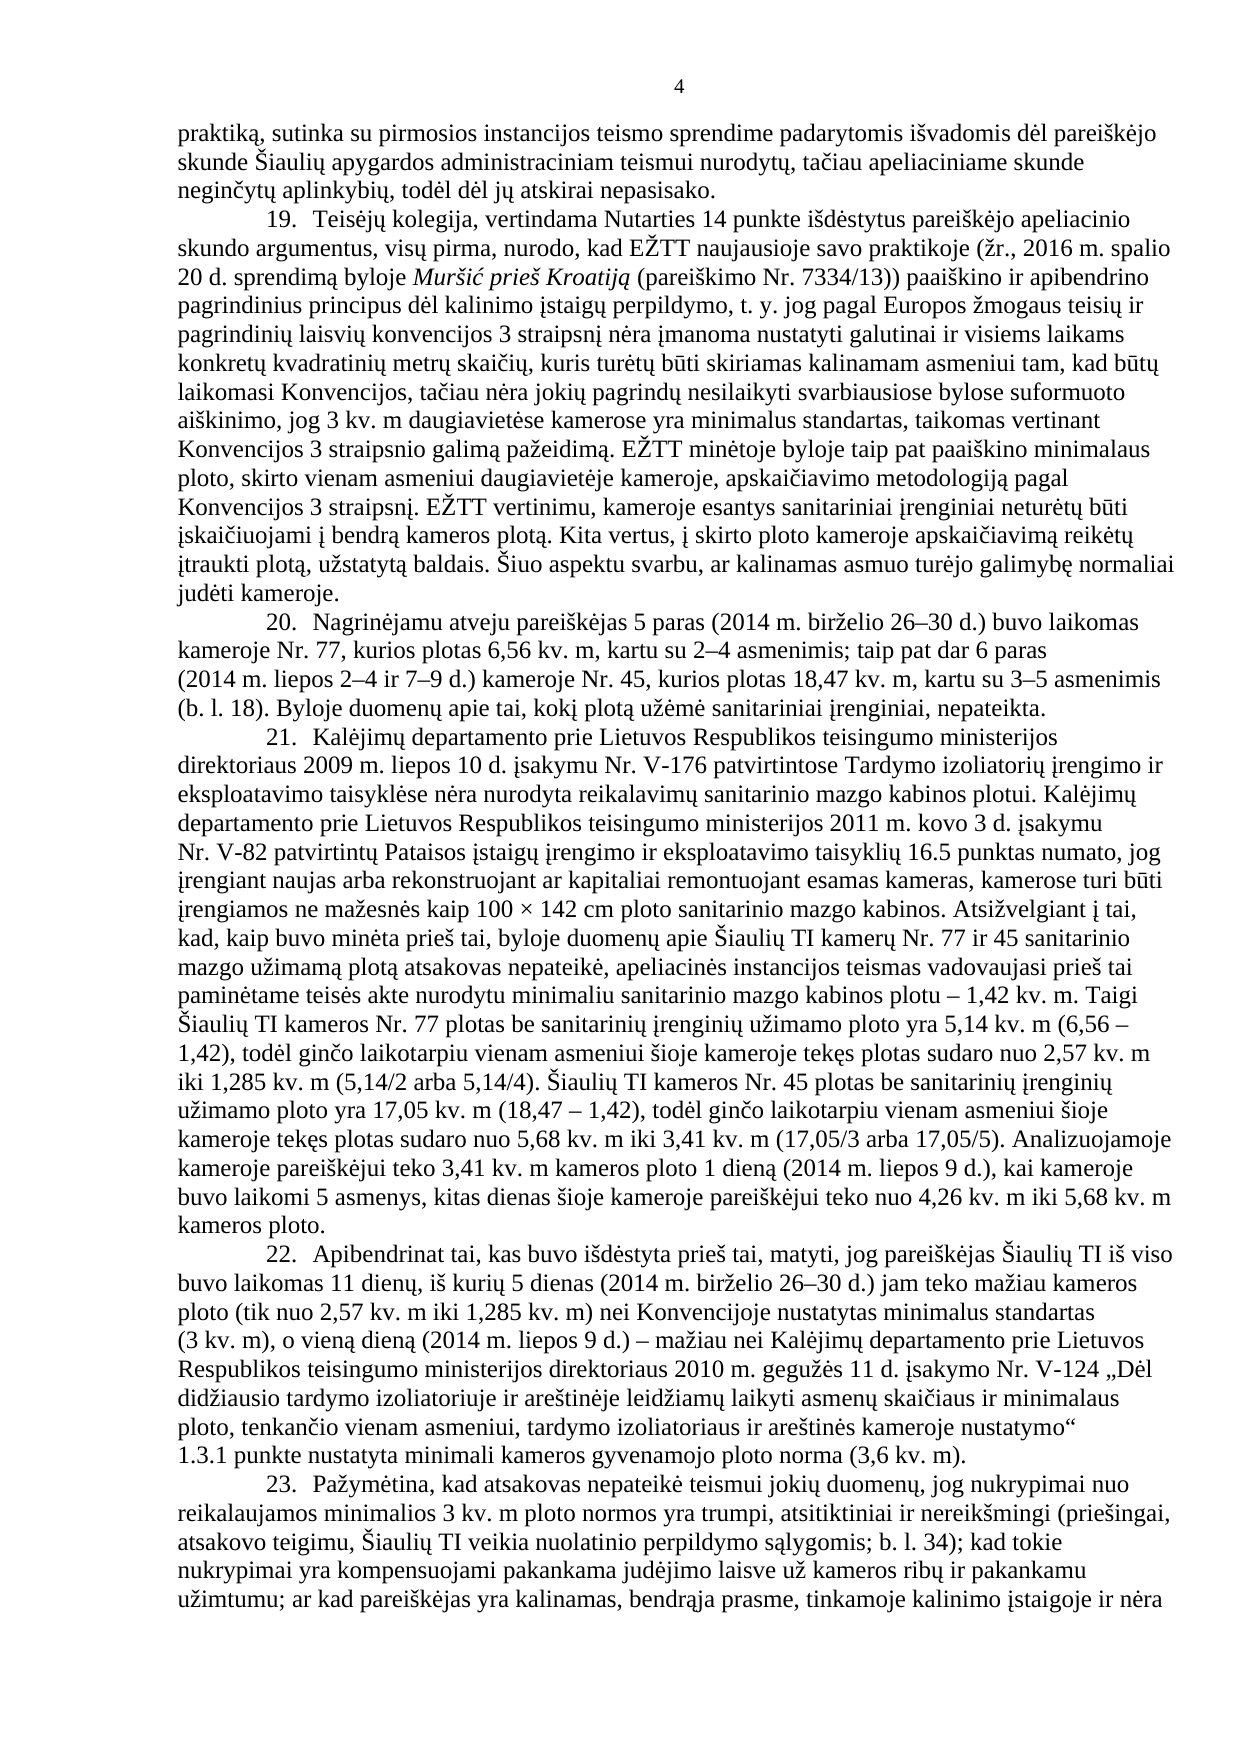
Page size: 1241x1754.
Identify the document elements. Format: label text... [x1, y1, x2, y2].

text 20. Nagrinėjamu atveju pareiškėjas 5 paras (2014 m. birželio 26–30 d.) buvo laikomas kameroje Nr. 77, kurios plotas 6,56 kv. m, kartu su 2–4 asmenimis; taip pat dar 6 paras (2014 m. liepos 2–4 ir 7–9 d.) kameroje Nr. 45, kurios plotas 18,47 kv. m, kartu su 3–5 asmenimis (b. l. 18). Byloje duomenų apie tai, kokį plotą užėmė sanitariniai įrenginiai, nepateikta. [177, 607, 1181, 722]
text 22. Apibendrinat tai, kas buvo išdėstyta prieš tai, matyti, jog pareiškėjas Šiaulių TI iš viso buvo laikomas 11 dienų, iš kurių 5 dienas (2014 m. birželio 26–30 d.) jam teko mažiau kameros ploto (tik nuo 2,57 kv. m iki 1,285 kv. m) nei Konvencijoje nustatytas minimalus standartas (3 kv. m), o vieną dieną (2014 m. liepos 9 d.) – mažiau nei Kalėjimų departamento prie Lietuvos Respublikos teisingumo ministerijos direktoriaus 2010 m. gegužės 11 d. įsakymo Nr. V-124 „Dėl didžiausio tardymo izoliatoriuje ir areštinėje leidžiamų laikyti asmenų skaičiaus ir minimalaus ploto, tenkančio vienam asmeniui, tardymo izoliatoriaus ir areštinės kameroje nustatymo“ 1.3.1 punkte nustatyta minimali kameros gyvenamojo ploto norma (3,6 kv. m). [177, 1239, 1181, 1469]
text 23. Pažymėtina, kad atsakovas nepateikė teismui jokių duomenų, jog nukrypimai nuo reikalaujamos minimalios 3 kv. m ploto normos yra trumpi, atsitiktiniai ir nereikšmingi (priešingai, atsakovo teigimu, Šiaulių TI veikia nuolatinio perpildymo sąlygomis; b. l. 34); kad tokie nukrypimai yra kompensuojami pakankama judėjimo laisve už kameros ribų ir pakankamu užimtumu; ar kad pareiškėjas yra kalinamas, bendrąja prasme, tinkamoje kalinimo įstaigoje ir nėra [177, 1469, 1181, 1613]
text 21. Kalėjimų departamento prie Lietuvos Respublikos teisingumo ministerijos direktoriaus 2009 m. liepos 10 d. įsakymu Nr. V-176 patvirtintose Tardymo izoliatorių įrengimo ir eksploatavimo taisyklėse nėra nurodyta reikalavimų sanitarinio mazgo kabinos plotui. Kalėjimų departamento prie Lietuvos Respublikos teisingumo ministerijos 2011 m. kovo 3 d. įsakymu Nr. V‑82 patvirtintų Pataisos įstaigų įrengimo ir eksploatavimo taisyklių 16.5 punktas numato, jog įrengiant naujas arba rekonstruojant ar kapitaliai remontuojant esamas kameras, kamerose turi būti įrengiamos ne mažesnės kaip 100 × 142 cm ploto sanitarinio mazgo kabinos. Atsižvelgiant į tai, kad, kaip buvo minėta prieš tai, byloje duomenų apie Šiaulių TI kamerų Nr. 77 ir 45 sanitarinio mazgo užimamą plotą atsakovas nepateikė, apeliacinės instancijos teismas vadovaujasi prieš tai paminėtame teisės akte nurodytu minimaliu sanitarinio mazgo kabinos plotu – 1,42 kv. m. Taigi Šiaulių TI kameros Nr. 77 plotas be sanitarinių įrenginių užimamo ploto yra 5,14 kv. m (6,56 – 1,42), todėl ginčo laikotarpiu vienam asmeniui šioje kameroje tekęs plotas sudaro nuo 2,57 kv. m iki 1,285 kv. m (5,14/2 arba 5,14/4). Šiaulių TI kameros Nr. 45 plotas be sanitarinių įrenginių užimamo ploto yra 17,05 kv. m (18,47 – 1,42), todėl ginčo laikotarpiu vienam asmeniui šioje kameroje tekęs plotas sudaro nuo 5,68 kv. m iki 3,41 kv. m (17,05/3 arba 17,05/5). Analizuojamoje kameroje pareiškėjui teko 3,41 kv. m kameros ploto 1 dieną (2014 m. liepos 9 d.), kai kameroje buvo laikomi 5 asmenys, kitas dienas šioje kameroje pareiškėjui teko nuo 4,26 kv. m iki 5,68 kv. m kameros ploto. [177, 722, 1181, 1239]
text praktiką, sutinka su pirmosios instancijos teismo sprendime padarytomis išvadomis dėl pareiškėjo skunde Šiaulių apygardos administraciniam teismui nurodytų, tačiau apeliaciniame skunde neginčytų aplinkybių, todėl dėl jų atskirai nepasisako. [177, 118, 1181, 204]
text 19. Teisėjų kolegija, vertindama Nutarties 14 punkte išdėstytus pareiškėjo apeliacinio skundo argumentus, visų pirma, nurodo, kad EŽTT naujausioje savo praktikoje (žr., 2016 m. spalio 20 d. sprendimą byloje Muršić prieš Kroatiją (pareiškimo Nr. 7334/13)) paaiškino ir apibendrino pagrindinius principus dėl kalinimo įstaigų perpildymo, t. y. jog pagal Europos žmogaus teisių ir pagrindinių laisvių konvencijos 3 straipsnį nėra įmanoma nustatyti galutinai ir visiems laikams konkretų kvadratinių metrų skaičių, kuris turėtų būti skiriamas kalinamam asmeniui tam, kad būtų laikomasi Konvencijos, tačiau nėra jokių pagrindų nesilaikyti svarbiausiose bylose suformuoto aiškinimo, jog 3 kv. m daugiavietėse kamerose yra minimalus standartas, taikomas vertinant Konvencijos 3 straipsnio galimą pažeidimą. EŽTT minėtoje byloje taip pat paaiškino minimalaus ploto, skirto vienam asmeniui daugiavietėje kameroje, apskaičiavimo metodologiją pagal Konvencijos 3 straipsnį. EŽTT vertinimu, kameroje esantys sanitariniai įrenginiai neturėtų būti įskaičiuojami į bendrą kameros plotą. Kita vertus, į skirto ploto kameroje apskaičiavimą reikėtų įtraukti plotą, užstatytą baldais. Šiuo aspektu svarbu, ar kalinamas asmuo turėjo galimybę normaliai judėti kameroje. [177, 204, 1181, 607]
